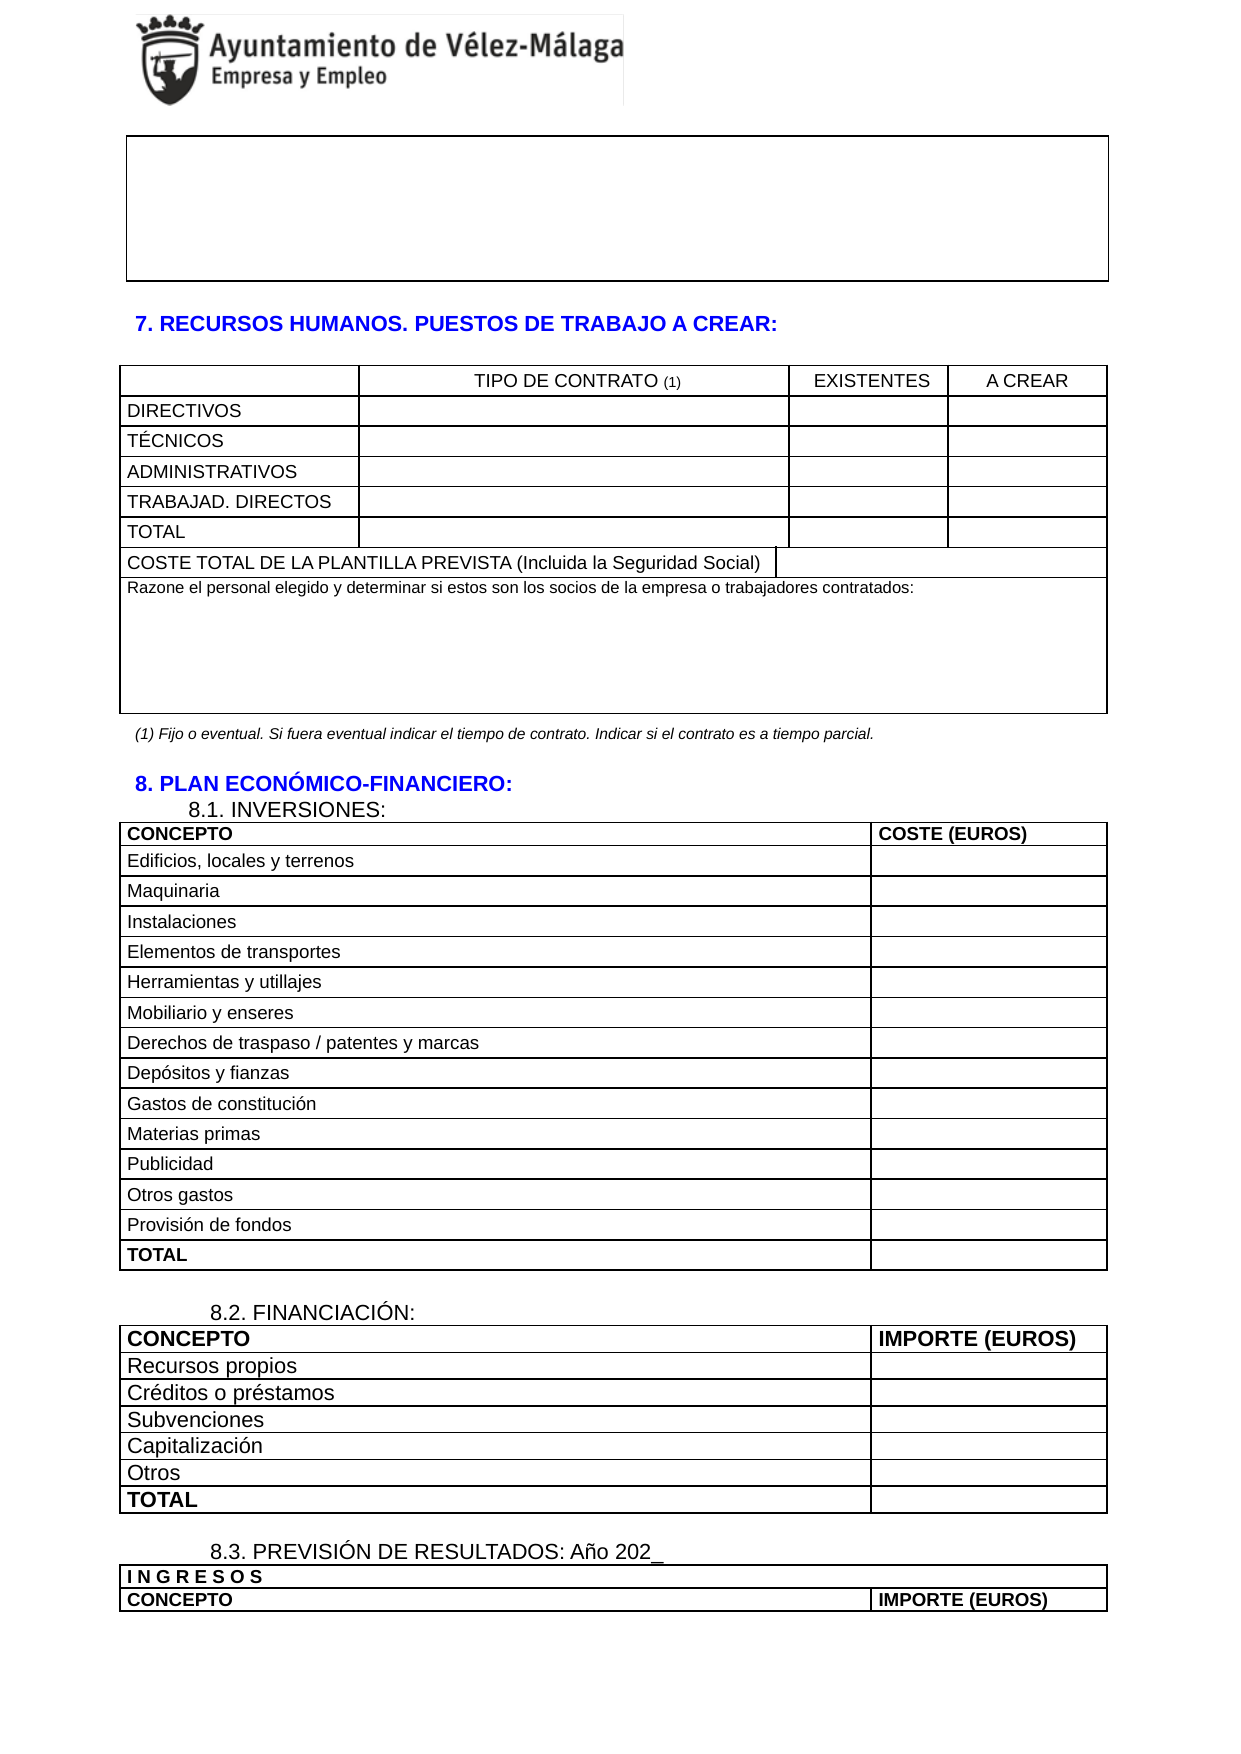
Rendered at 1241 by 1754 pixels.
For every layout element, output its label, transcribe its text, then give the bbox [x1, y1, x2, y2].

table_cell [360, 427, 788, 456]
table_cell IMPORTE (EUROS) [872, 1589, 1106, 1610]
table_header CONCEPTO [121, 1326, 870, 1351]
table_cell [872, 1407, 1106, 1432]
table_cell Otros [121, 1460, 870, 1485]
table_cell [872, 907, 1106, 936]
table_header COSTE (EUROS) [872, 823, 1106, 845]
table_cell Maquinaria [121, 877, 870, 905]
table_cell TRABAJAD. DIRECTOS [121, 487, 358, 516]
table_cell DIRECTIVOS [121, 397, 358, 425]
table_cell ADMINISTRATIVOS [121, 457, 358, 486]
table_cell TOTAL [121, 1487, 870, 1512]
table_header I N G R E S O S [121, 1566, 1106, 1587]
table_cell [777, 548, 1106, 577]
table_cell [872, 1119, 1106, 1148]
table_cell [872, 877, 1106, 905]
table_cell [872, 998, 1106, 1027]
table_cell Gastos de constitución [121, 1089, 870, 1118]
table_cell TOTAL [121, 1241, 870, 1269]
table_cell [872, 1241, 1106, 1269]
table_cell [872, 1210, 1106, 1239]
text 8.2. FINANCIACIÓN: [210, 1299, 1109, 1325]
table_cell [872, 1059, 1106, 1087]
table_cell Otros gastos [121, 1180, 870, 1208]
table_cell [360, 487, 788, 516]
table_cell [360, 397, 788, 425]
table_cell TOTAL [121, 518, 358, 546]
table_cell [360, 457, 788, 486]
table_cell Herramientas y utillajes [121, 968, 870, 996]
table_cell Publicidad [121, 1150, 870, 1178]
table_cell [790, 397, 947, 425]
text (1) Fijo o eventual. Si fuera eventual indicar el tiempo de contrato. Indicar si el contrato es a tiempo parcial. [135, 724, 1109, 742]
table_cell Créditos o préstamos [121, 1380, 870, 1405]
table_cell TÉCNICOS [121, 427, 358, 456]
table_cell [872, 1150, 1106, 1178]
table_cell [872, 937, 1106, 966]
table_cell [949, 457, 1106, 486]
table_cell [872, 1180, 1106, 1208]
table_cell Mobiliario y enseres [121, 998, 870, 1027]
table_header IMPORTE (EUROS) [872, 1326, 1106, 1351]
table_cell CONCEPTO [121, 1589, 870, 1610]
table_cell Materias primas [121, 1119, 870, 1148]
text 8. PLAN ECONÓMICO-FINANCIERO: [135, 771, 1109, 796]
table_cell Provisión de fondos [121, 1210, 870, 1239]
text 8.3. PREVISIÓN DE RESULTADOS: Año 202_ [210, 1539, 1109, 1564]
table_cell [872, 846, 1106, 875]
table_cell [790, 487, 947, 516]
table_header A CREAR [949, 366, 1106, 395]
table_cell [872, 1353, 1106, 1378]
table_cell Capitalización [121, 1433, 870, 1458]
table_cell [360, 518, 788, 546]
table_cell Razone el personal elegido y determinar si estos son los socios de la empresa o trabajadores contratados: [121, 578, 1106, 712]
table_cell COSTE TOTAL DE LA PLANTILLA PREVISTA (Incluida la Seguridad Social) [121, 548, 775, 577]
table_cell [949, 397, 1106, 425]
table_cell [949, 487, 1106, 516]
text 7. RECURSOS HUMANOS. PUESTOS DE TRABAJO A CREAR: [135, 311, 1109, 336]
picture [135, 13, 625, 106]
table_cell [872, 1487, 1106, 1512]
table_cell Elementos de transportes [121, 937, 870, 966]
table_cell [872, 1380, 1106, 1405]
table_cell [790, 518, 947, 546]
table_cell [872, 1089, 1106, 1118]
table_cell [872, 1433, 1106, 1458]
table_cell Depósitos y fianzas [121, 1059, 870, 1087]
table_header CONCEPTO [121, 823, 870, 845]
table_cell [949, 518, 1106, 546]
text 8.1. INVERSIONES: [188, 796, 1109, 822]
table_header TIPO DE CONTRATO (1) [360, 366, 788, 395]
table_cell [872, 1460, 1106, 1485]
table_cell [127, 137, 1108, 280]
table_header [121, 366, 358, 395]
table_cell [872, 1028, 1106, 1057]
table_cell [949, 427, 1106, 456]
table_cell Instalaciones [121, 907, 870, 936]
table_cell Subvenciones [121, 1407, 870, 1432]
table_cell Recursos propios [121, 1353, 870, 1378]
table_cell [872, 968, 1106, 996]
table_cell [790, 457, 947, 486]
table_cell [790, 427, 947, 456]
table_cell Derechos de traspaso / patentes y marcas [121, 1028, 870, 1057]
table_cell Edificios, locales y terrenos [121, 846, 870, 875]
table_header EXISTENTES [790, 366, 947, 395]
